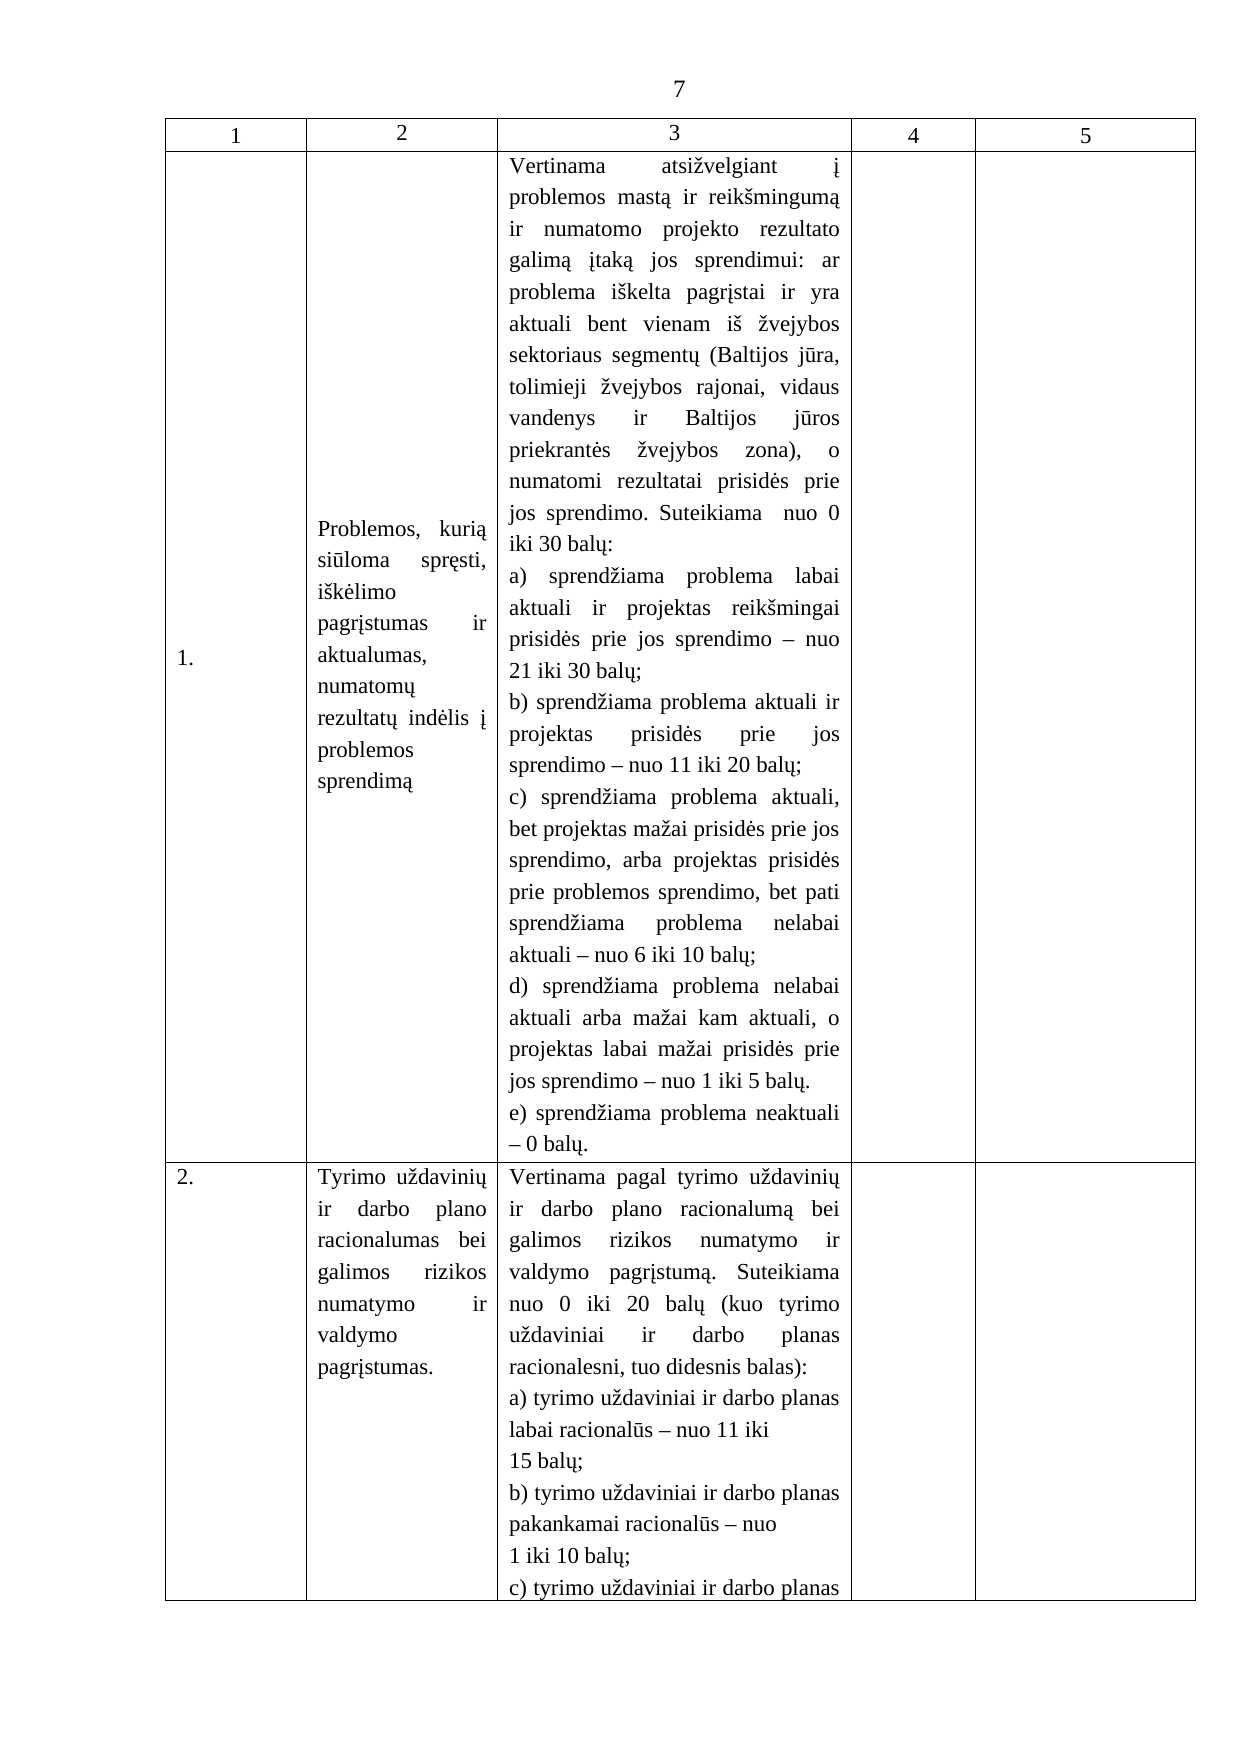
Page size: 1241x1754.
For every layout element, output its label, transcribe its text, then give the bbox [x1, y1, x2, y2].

table_cell 2 [307, 119, 497, 151]
table_cell 1. [166, 152, 306, 1162]
table_cell [976, 152, 1195, 1162]
table_cell Problemos, kurią siūloma spręsti, iškėlimo pagrįstumas ir aktualumas, numatomų rezultatų indėlis į problemos sprendimą [307, 152, 497, 1162]
table_cell Vertinama pagal tyrimo uždavinių ir darbo plano racionalumą bei galimos rizikos numatymo ir valdymo pagrįstumą. Suteikiama nuo 0 iki 20 balų (kuo tyrimo uždaviniai ir darbo planas racionalesni, tuo didesnis balas): a) tyrimo uždaviniai ir darbo planas labai racionalūs – nuo 11 iki 15 balų; b) tyrimo uždaviniai ir darbo planas pakankamai racionalūs – nuo 1 iki 10 balų; c) tyrimo uždaviniai ir darbo planas [498, 1163, 851, 1600]
table_cell [976, 1163, 1195, 1600]
table_cell 3 [498, 119, 851, 151]
table_cell [852, 152, 975, 1162]
table_cell Vertinama atsižvelgiant į problemos mastą ir reikšmingumą ir numatomo projekto rezultato galimą įtaką jos sprendimui: ar problema iškelta pagrįstai ir yra aktuali bent vienam iš žvejybos sektoriaus segmentų (Baltijos jūra, tolimieji žvejybos rajonai, vidaus vandenys ir Baltijos jūros priekrantės žvejybos zona), o numatomi rezultatai prisidės prie jos sprendimo. Suteikiama nuo 0 iki 30 balų: a) sprendžiama problema labai aktuali ir projektas reikšmingai prisidės prie jos sprendimo – nuo 21 iki 30 balų; b) sprendžiama problema aktuali ir projektas prisidės prie jos sprendimo – nuo 11 iki 20 balų; c) sprendžiama problema aktuali, bet projektas mažai prisidės prie jos sprendimo, arba projektas prisidės prie problemos sprendimo, bet pati sprendžiama problema nelabai aktuali – nuo 6 iki 10 balų; d) sprendžiama problema nelabai aktuali arba mažai kam aktuali, o projektas labai mažai prisidės prie jos sprendimo – nuo 1 iki 5 balų. e) sprendžiama problema neaktuali – 0 balų. [498, 152, 851, 1162]
table_cell Tyrimo uždavinių ir darbo plano racionalumas bei galimos rizikos numatymo ir valdymo pagrįstumas. [307, 1163, 497, 1600]
table_cell 2. [166, 1163, 306, 1600]
table_cell 5 [976, 119, 1195, 151]
table_cell 1 [166, 119, 306, 151]
table_cell [852, 1163, 975, 1600]
table_cell 4 [852, 119, 975, 151]
